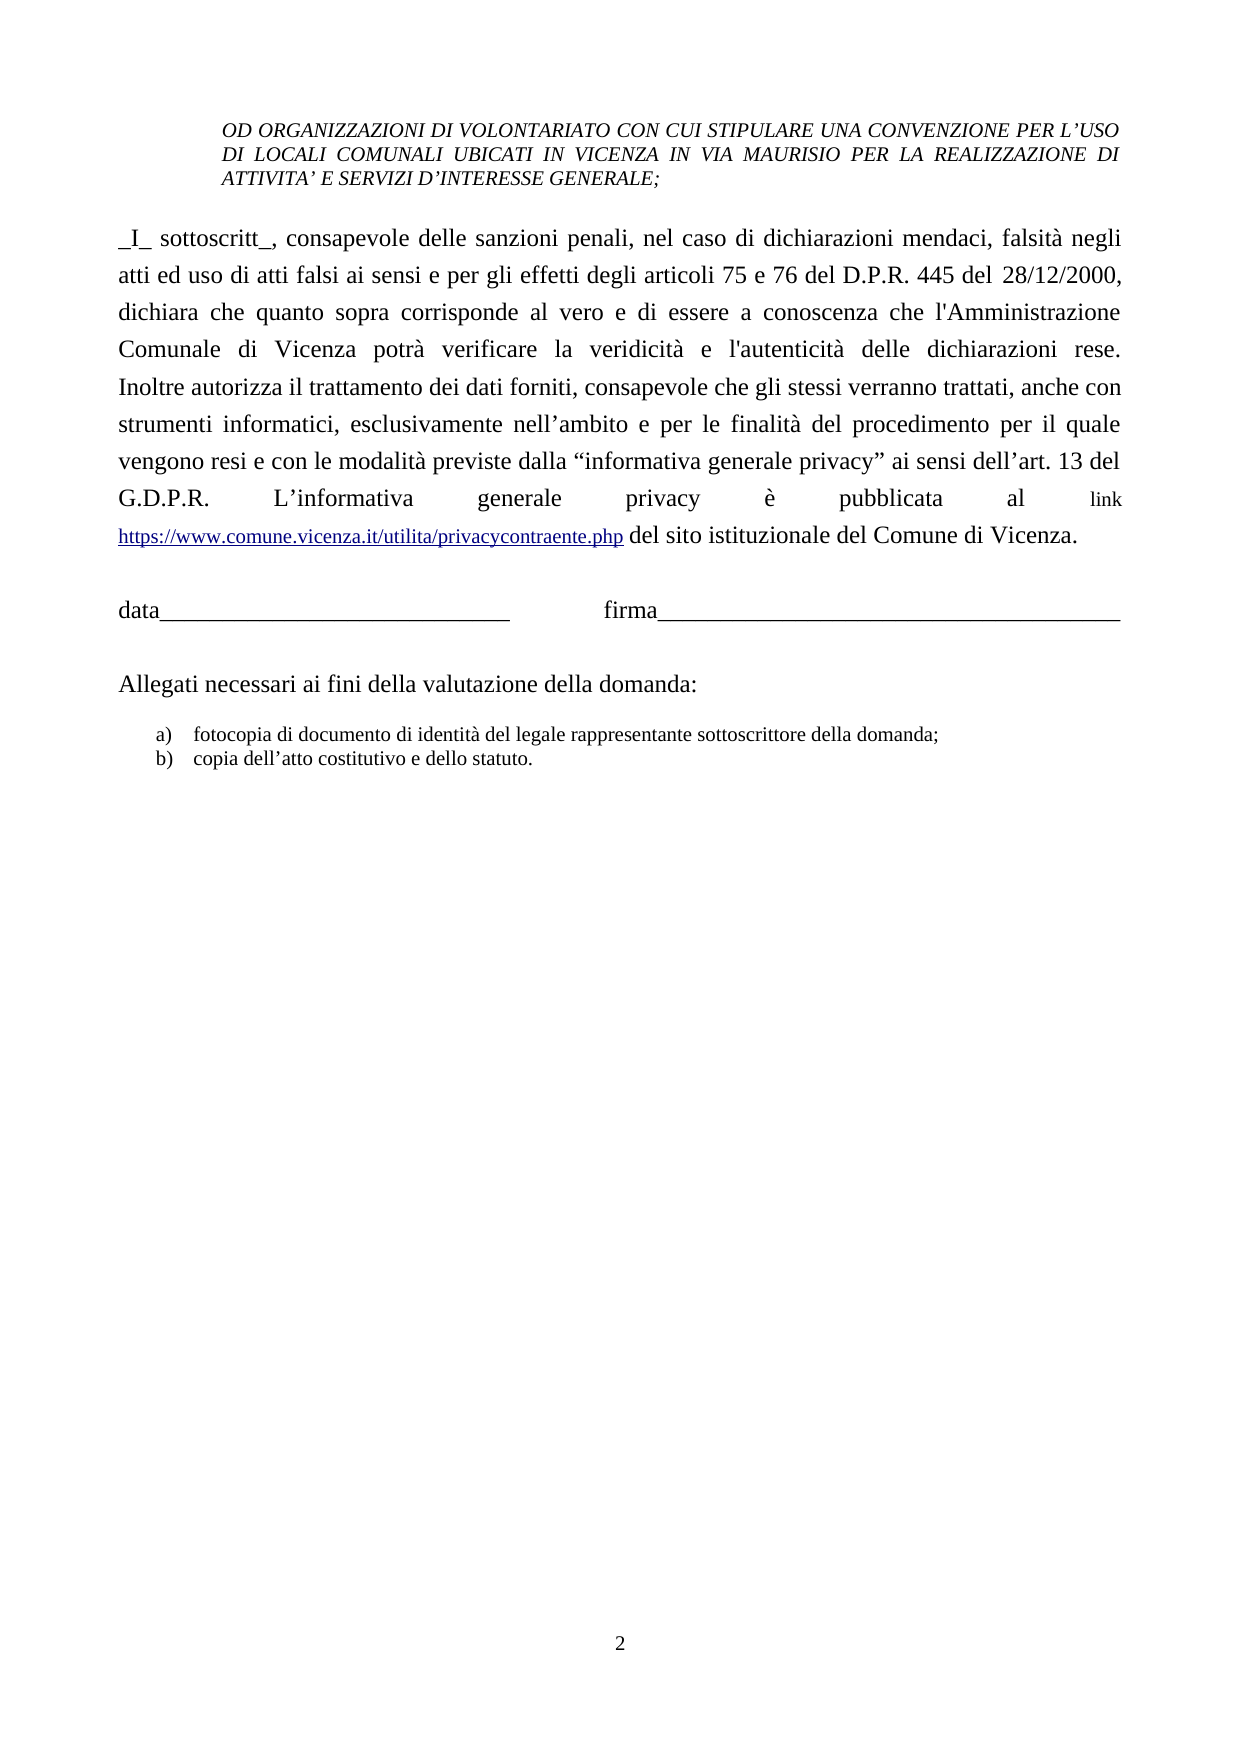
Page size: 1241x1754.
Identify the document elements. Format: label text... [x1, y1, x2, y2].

text _I_ sottoscritt_, consapevole delle sanzioni penali, nel caso di dichiarazioni mendaci, falsità negli atti ed uso di atti falsi ai sensi e per gli effetti degli articoli 75 e 76 del D.P.R. 445 del 28/12/2000, dichiara che quanto sopra corrisponde al vero e di essere a conoscenza che l'Amministrazione Comunale di Vicenza potrà verificare la veridicità e l'autenticità delle dichiarazioni rese. Inoltre autorizza il trattamento dei dati forniti, consapevole che gli stessi verranno trattati, anche con strumenti informatici, esclusivamente nell’ambito e per le finalità del procedimento per il quale vengono resi e con le modalità previste dalla “informativa generale privacy” ai sensi dell’art. 13 del G.D.P.R. L’informativa generale privacy è pubblicata al link https://www.comune.vicenza.it/utilita/privacycontraente.php del sito istituzionale del Comune di Vicenza. [118, 214, 1122, 549]
text data____________________________ firma_____________________________________ [118, 549, 1122, 623]
list copia dell’atto costitutivo e dello statuto. [156, 746, 1122, 770]
text Allegati necessari ai fini della valutazione della domanda: [118, 661, 1122, 698]
list OD ORGANIZZAZIONI DI VOLONTARIATO CON CUI STIPULARE UNA CONVENZIONE PER L’USO DI LOCALI COMUNALI UBICATI IN VICENZA IN VIA MAURISIO PER LA REALIZZAZIONE DI ATTIVITA’ E SERVIZI D’INTERESSE GENERALE; [192, 118, 1122, 190]
list fotocopia di documento di identità del legale rappresentante sottoscrittore della domanda; [156, 722, 1122, 746]
